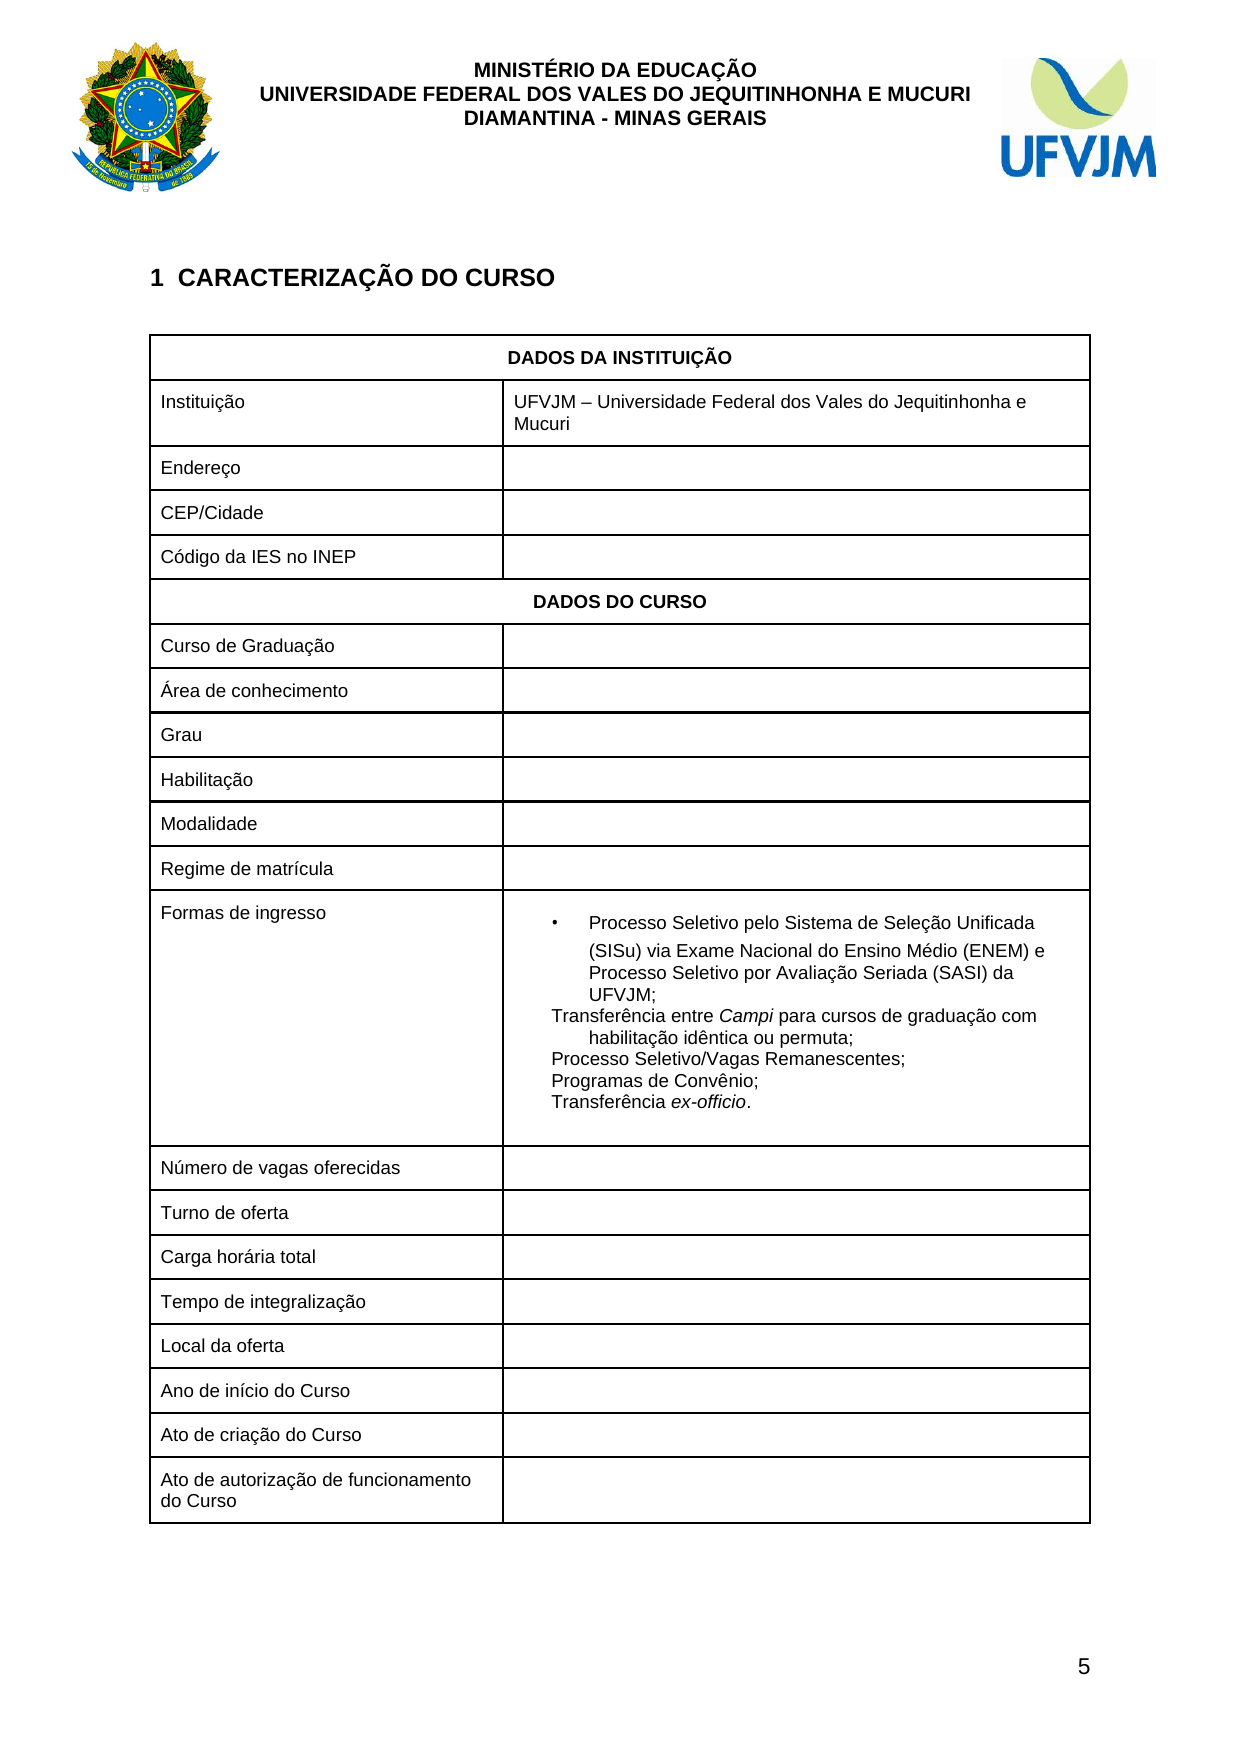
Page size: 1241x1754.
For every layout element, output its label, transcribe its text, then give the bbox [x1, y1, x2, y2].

table_cell DADOS DO CURSO [151, 580, 1089, 622]
table_cell Instituição [151, 381, 502, 444]
table_cell Número de vagas oferecidas [151, 1147, 502, 1189]
picture [1001, 58, 1157, 177]
table_cell Formas de ingresso [151, 891, 502, 1145]
table_cell [504, 491, 1089, 533]
table_cell Local da oferta [151, 1325, 502, 1367]
table_cell [504, 1458, 1089, 1522]
table_cell [504, 1325, 1089, 1367]
table_cell Ato de criação do Curso [151, 1414, 502, 1456]
table_cell [504, 714, 1089, 756]
table_cell Modalidade [151, 803, 502, 845]
table_cell [504, 1369, 1089, 1412]
table_cell [504, 1414, 1089, 1456]
table_cell CEP/Cidade [151, 491, 502, 533]
subtitle 1 CARACTERIZAÇÃO DO CURSO [150, 262, 1090, 291]
table_header DADOS DA INSTITUIÇÃO [151, 336, 1089, 378]
table_cell [504, 669, 1089, 711]
table_cell Tempo de integralização [151, 1280, 502, 1323]
table_cell Ano de início do Curso [151, 1369, 502, 1412]
table_cell Processo Seletivo pelo Sistema de Seleção Unificada (SISu) via Exame Nacional do Ensino Médio (ENEM) e Processo Seletivo por Avaliação Seriada (SASI) da UFVJM; Transferência entre Campi para cursos de graduação com habilitação idêntica ou permuta; Processo Seletivo/Vagas Remanescentes; Programas de Convênio; Transferência ex-officio. [504, 891, 1089, 1145]
table_cell UFVJM – Universidade Federal dos Vales do Jequitinhonha e Mucuri [504, 381, 1089, 444]
table_cell Carga horária total [151, 1236, 502, 1278]
table_cell Curso de Graduação [151, 625, 502, 667]
table_cell [504, 1191, 1089, 1234]
table_cell [504, 447, 1089, 489]
table_cell Endereço [151, 447, 502, 489]
table_cell Grau [151, 714, 502, 756]
table_cell [504, 1236, 1089, 1278]
table_cell [504, 536, 1089, 578]
table_cell [504, 625, 1089, 667]
table_cell Habilitação [151, 758, 502, 800]
table_cell [504, 847, 1089, 889]
table_cell Área de conhecimento [151, 669, 502, 711]
table_cell [504, 1147, 1089, 1189]
table_cell Ato de autorização de funcionamento do Curso [151, 1458, 502, 1522]
table_cell Código da IES no INEP [151, 536, 502, 578]
picture [68, 34, 224, 204]
table_cell [504, 758, 1089, 800]
table_cell Regime de matrícula [151, 847, 502, 889]
table_cell [504, 1280, 1089, 1323]
table_cell [504, 803, 1089, 845]
table_cell Turno de oferta [151, 1191, 502, 1234]
